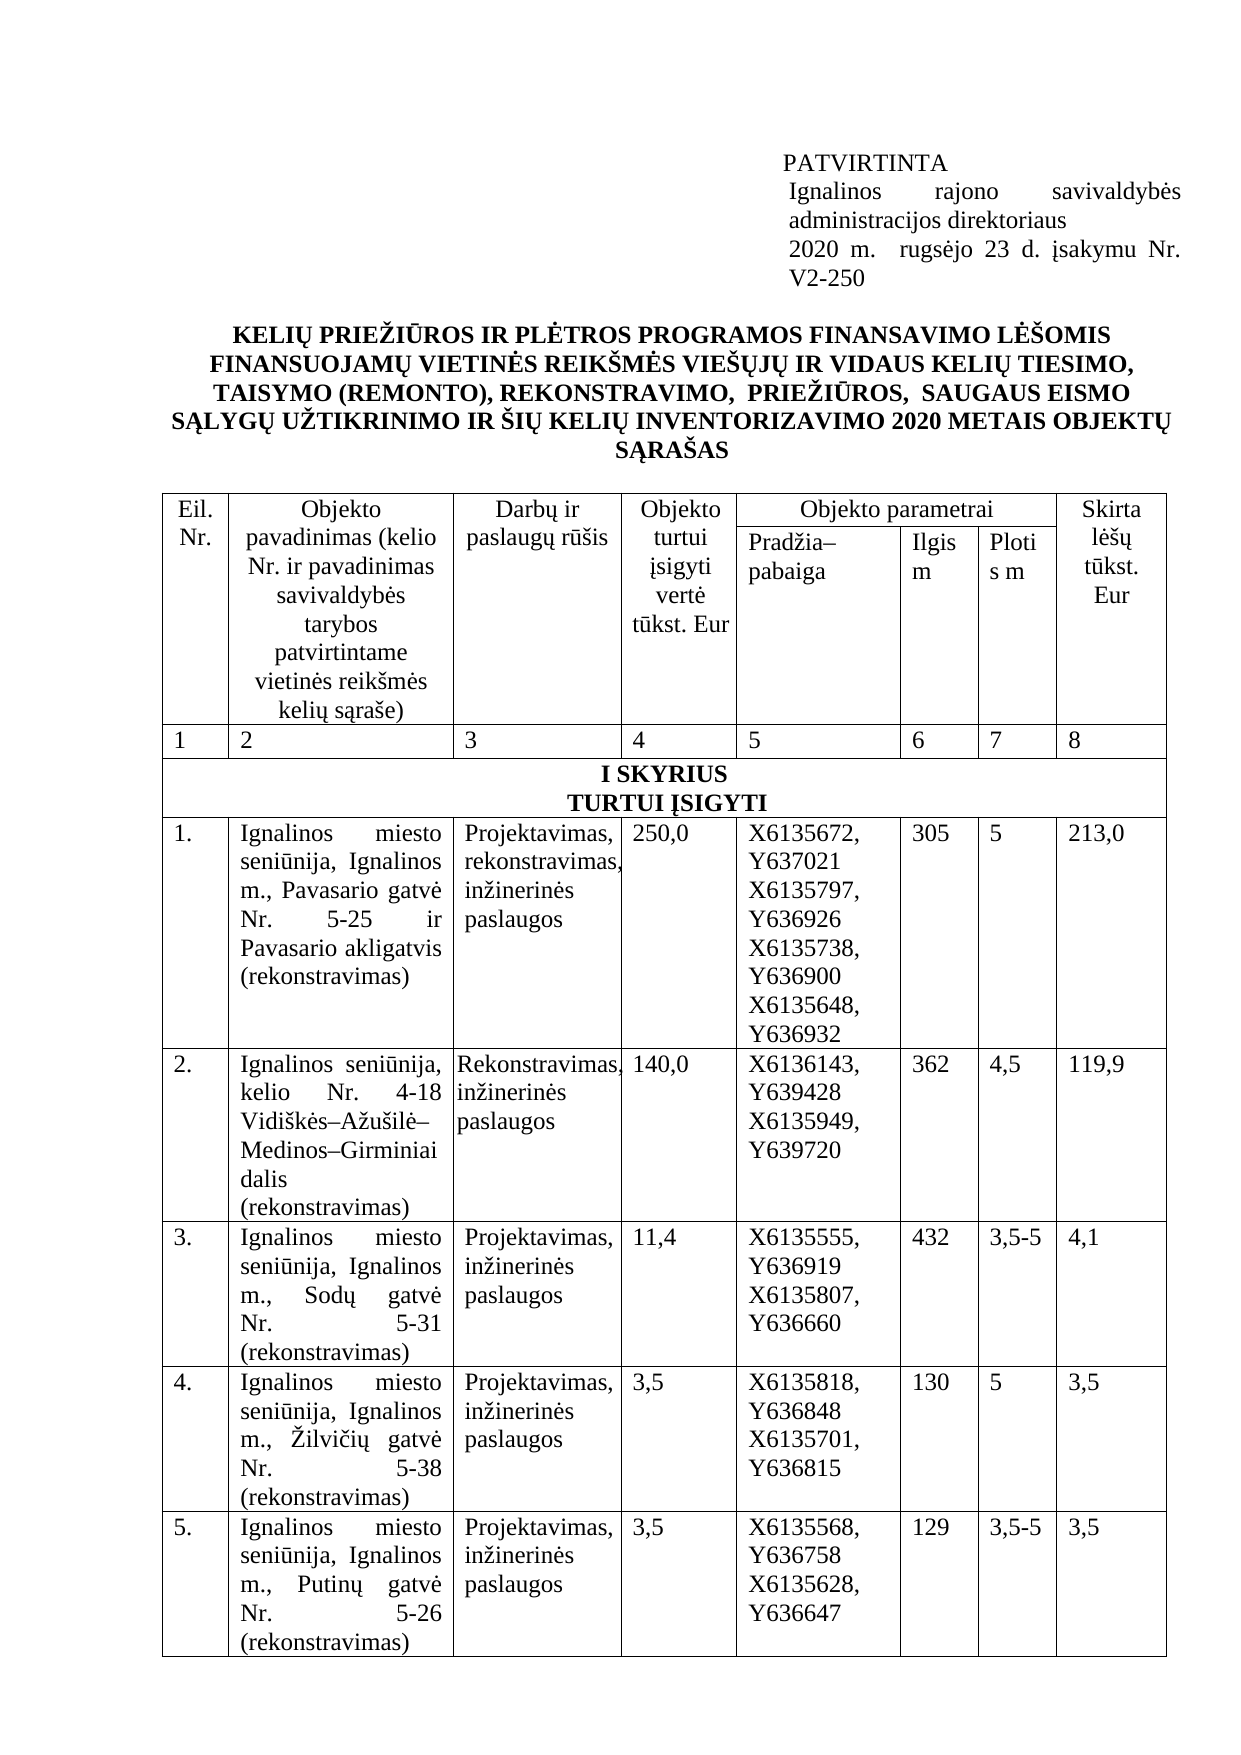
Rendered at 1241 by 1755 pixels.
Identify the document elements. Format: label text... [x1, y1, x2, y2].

table_cell 130 [901, 1367, 978, 1511]
table_cell 250,0 [622, 818, 736, 1048]
table_cell 5 [979, 1367, 1056, 1511]
table_cell 4,5 [979, 1049, 1056, 1221]
table_cell 8 [1057, 725, 1166, 758]
table_cell 1. [163, 818, 228, 1048]
table_cell 5. [163, 1512, 228, 1656]
table_cell X6135555, Y636919 X6135807, Y636660 [737, 1222, 900, 1366]
table_cell 3,5 [1057, 1512, 1166, 1656]
table_cell 3,5-5 [979, 1222, 1056, 1366]
table_cell Pradžia– pabaiga [737, 527, 900, 724]
table_cell 3,5 [622, 1512, 736, 1656]
table_cell 213,0 [1057, 818, 1166, 1048]
table_cell 432 [901, 1222, 978, 1366]
table_cell 6 [901, 725, 978, 758]
table_cell 3,5-5 [979, 1512, 1056, 1656]
table_cell 129 [901, 1512, 978, 1656]
table_cell Ignalinos miesto seniūnija, Ignalinos m., Žilvičių gatvė Nr. 5-38 (rekonstravimas) [229, 1367, 453, 1511]
table_cell Ilgis m [901, 527, 978, 724]
table_cell 119,9 [1057, 1049, 1166, 1221]
table_cell 3,5 [1057, 1367, 1166, 1511]
table_cell 2. [163, 1049, 228, 1221]
text 2020 m. rugsėjo 23 d. įsakymu Nr. V2-250 [788, 234, 1181, 291]
table_header Skirta lėšų tūkst. Eur [1057, 494, 1166, 724]
table_cell Projektavimas, inžinerinės paslaugos [454, 1222, 621, 1366]
table_header Objekto turtui įsigyti vertė tūkst. Eur [622, 494, 736, 724]
table_cell 1 [163, 725, 228, 758]
table_cell 3,5 [622, 1367, 736, 1511]
table_cell Projektavimas, inžinerinės paslaugos [454, 1367, 621, 1511]
table_cell Ignalinos miesto seniūnija, Ignalinos m., Putinų gatvė Nr. 5-26 (rekonstravimas) [229, 1512, 453, 1656]
table_cell 5 [979, 818, 1056, 1048]
table_cell I SKYRIUS TURTUI ĮSIGYTI [163, 759, 1166, 817]
table_cell Ignalinos miesto seniūnija, Ignalinos m., Pavasario gatvė Nr. 5-25 ir Pavasario akligatvis (rekonstravimas) [229, 818, 453, 1048]
table_cell 140,0 [622, 1049, 736, 1221]
text Ignalinos rajono savivaldybės administracijos direktoriaus [788, 176, 1181, 234]
table_header Objekto pavadinimas (kelio Nr. ir pavadinimas savivaldybės tarybos patvirtintame vietinės reikšmės kelių sąraše) [229, 494, 453, 724]
table_cell 3. [163, 1222, 228, 1366]
table_cell 3 [454, 725, 621, 758]
text KELIŲ PRIEŽIŪROS IR PLĖTROS PROGRAMOS FINANSAVIMO LĖŠOMIS FINANSUOJAMŲ VIETINĖS REIKŠMĖS VIEŠŲJŲ IR VIDAUS KELIŲ TIESIMO, TAISYMO (REMONTO), REKONSTRAVIMO, PRIEŽIŪROS, SAUGAUS EISMO SĄLYGŲ UŽTIKRINIMO IR ŠIŲ KELIŲ INVENTORIZAVIMO 2020 METAIS OBJEKTŲ SĄRAŠAS [162, 320, 1181, 464]
table_header Eil. Nr. [163, 494, 228, 724]
table_cell 362 [901, 1049, 978, 1221]
table_cell X6135672, Y637021 X6135797, Y636926 X6135738, Y636900 X6135648, Y636932 [737, 818, 900, 1048]
table_cell 305 [901, 818, 978, 1048]
table_cell X6135818, Y636848 X6135701, Y636815 [737, 1367, 900, 1511]
table_cell 4 [622, 725, 736, 758]
table_header Objekto parametrai [737, 494, 1056, 526]
table_cell X6135568, Y636758 X6135628, Y636647 [737, 1512, 900, 1656]
table_cell 4,1 [1057, 1222, 1166, 1366]
table_cell Projektavimas, rekonstravimas, inžinerinės paslaugos [454, 818, 621, 1048]
table_cell X6136143, Y639428 X6135949, Y639720 [737, 1049, 900, 1221]
table_cell Rekonstravimas, inžinerinės paslaugos [454, 1049, 621, 1221]
table_header Darbų ir paslaugų rūšis [454, 494, 621, 724]
table_cell 2 [229, 725, 453, 758]
table_cell Plotis m [979, 527, 1056, 724]
table_cell 11,4 [622, 1222, 736, 1366]
table_cell Ignalinos miesto seniūnija, Ignalinos m., Sodų gatvė Nr. 5-31 (rekonstravimas) [229, 1222, 453, 1366]
table_cell 5 [737, 725, 900, 758]
table_cell 4. [163, 1367, 228, 1511]
table_cell Ignalinos seniūnija, kelio Nr. 4-18 Vidiškės–Ažušilė–Medinos–Girminiai dalis (rekonstravimas) [229, 1049, 453, 1221]
table_cell 7 [979, 725, 1056, 758]
table_cell Projektavimas, inžinerinės paslaugos [454, 1512, 621, 1656]
text PATVIRTINTA [162, 148, 1181, 176]
